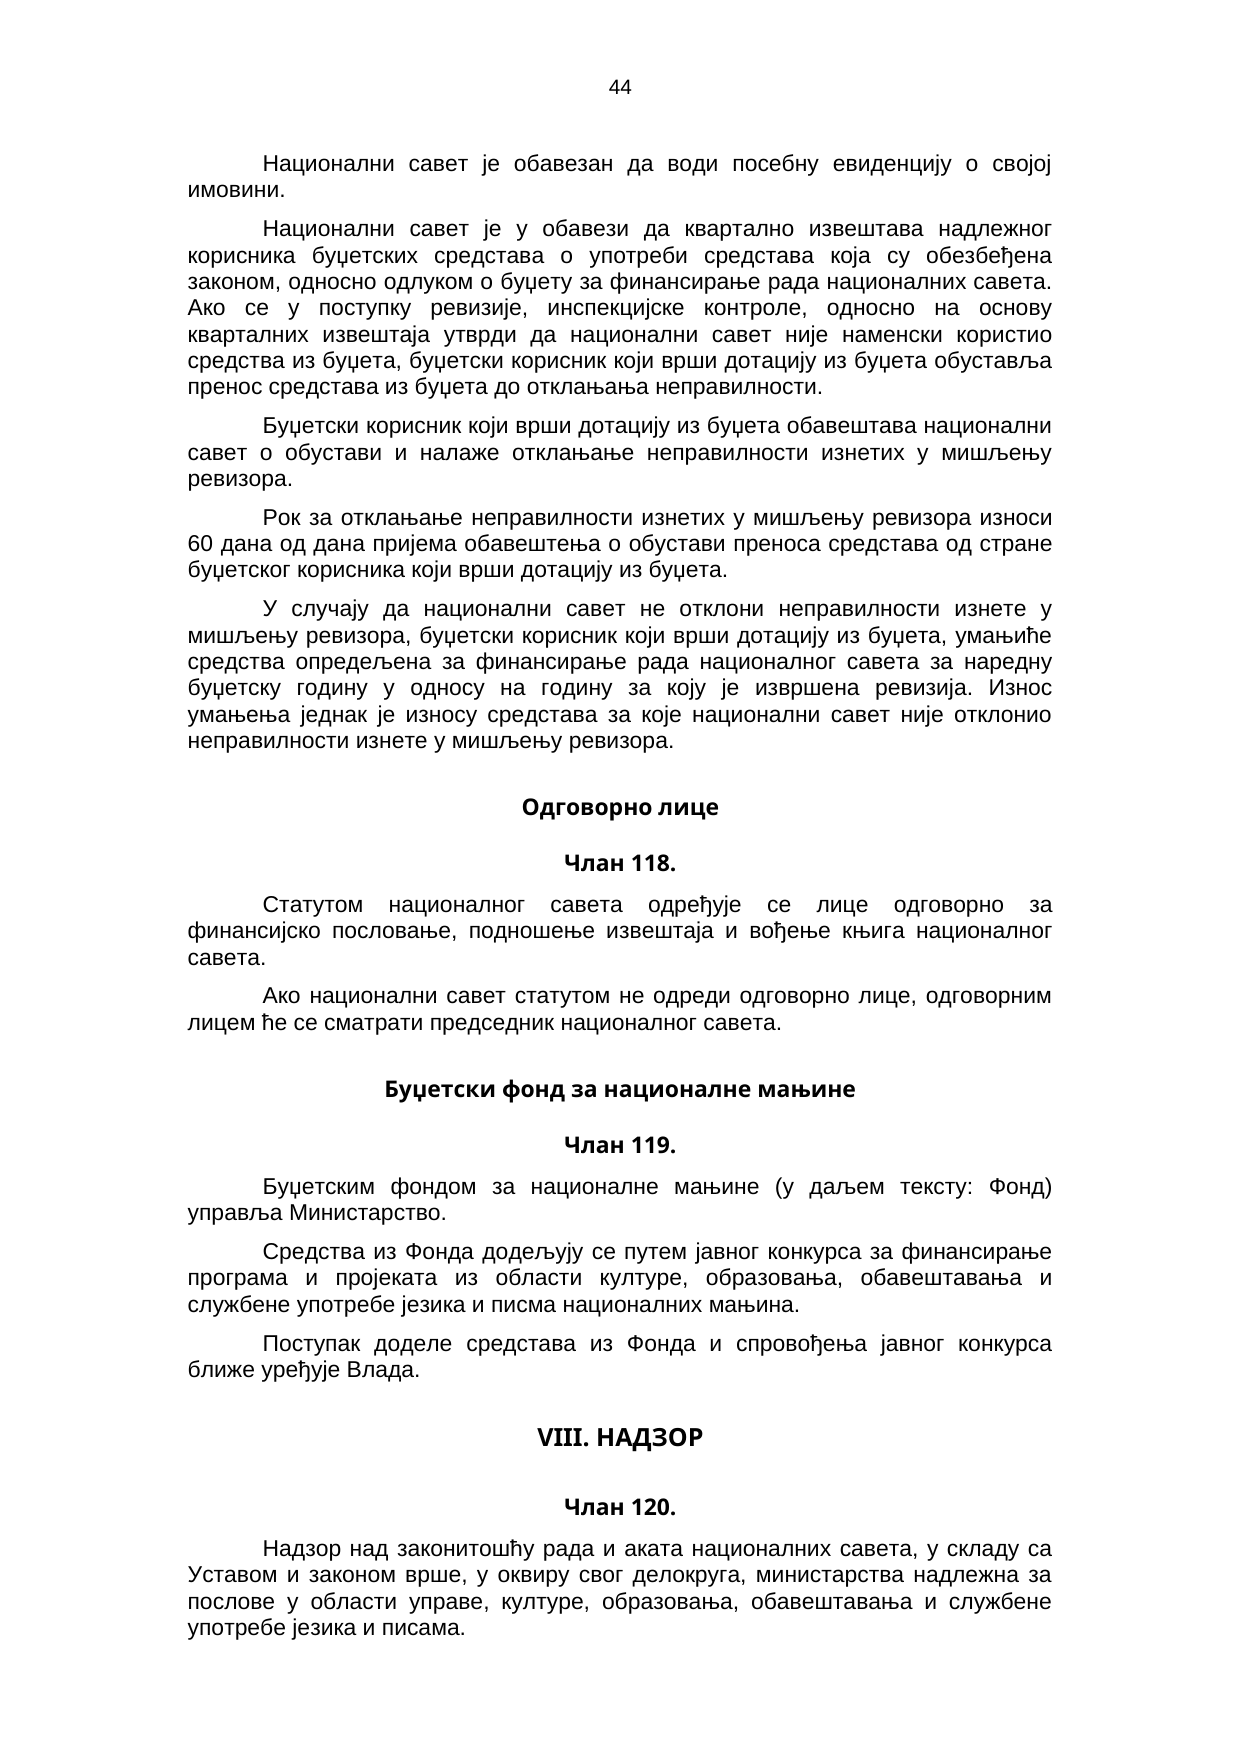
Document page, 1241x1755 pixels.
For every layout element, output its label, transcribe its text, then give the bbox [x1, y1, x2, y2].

text Поступак доделе средстава из Фонда и спровођења јавног конкурса ближе уређује Влада. [187, 1329, 1053, 1382]
text Национални савет је у обавези да квартално извештава надлежног корисника буџетских средстава о употреби средстава која су обезбеђена законом, односно одлуком о буџету за финансирање рада националних савета. Ако се у поступку ревизије, инспекцијске контроле, односно на основу кварталних извештаја утврди да национални савет није наменски користио средства из буџета, буџетски корисник који врши дотацију из буџета обуставља пренос средстава из буџета до отклањања неправилности. [187, 215, 1053, 400]
text Статутом националног савета одређује се лице одговорно за финансијско пословање, подношење извештаја и вођење књига националног савета. [187, 891, 1053, 970]
text Члан 119. [262, 1129, 978, 1160]
text Рок за отклањање неправилности изнетих у мишљењу ревизора износи 60 дана од дана пријема обавештења о обустави преноса средстава од стране буџетског корисника који врши дотацију из буџета. [187, 504, 1053, 583]
text Буџетски корисник који врши дотацију из буџета обавештава национални савет о обустави и налаже отклањање неправилности изнетих у мишљењу ревизора. [187, 412, 1053, 491]
text Члан 120. [262, 1491, 978, 1522]
text У случају да национални савет не отклони неправилности изнете у мишљењу ревизора, буџетски корисник који врши дотацију из буџета, умањиће средства опредељена за финансирање рада националног савета за наредну буџетску годину у односу на годину за коју је извршена ревизија. Износ умањења једнак је износу средстава за које национални савет није отклонио неправилности изнете у мишљењу ревизора. [187, 595, 1053, 753]
text Одговорно лице [262, 791, 978, 822]
text Члан 118. [262, 847, 978, 878]
text Средства из Фонда додељују се путем јавног конкурса за финансирање програма и пројеката из области културе, образовања, обавештавања и службене употребе језика и писма националних мањина. [187, 1238, 1053, 1317]
text VIII. НАДЗОР [262, 1420, 978, 1454]
text Национални савет је обавезан да води посебну евиденцију о својој имовини. [187, 150, 1053, 203]
text Ако национални савет статутом не одреди одговорно лице, одговорним лицем ће се сматрати председник националног савета. [187, 982, 1053, 1035]
text Буџетски фонд за националне мањине [262, 1073, 978, 1104]
text Надзор над законитошћу рада и аката националних савета, у складу са Уставом и законом врше, у оквиру свог делокруга, министарства надлежна за послове у области управе, културе, образовања, обавештавања и службене употребе језика и писама. [187, 1535, 1053, 1640]
text Буџетским фондом за националне мањине (у даљем тексту: Фонд) управља Министарство. [187, 1173, 1053, 1225]
